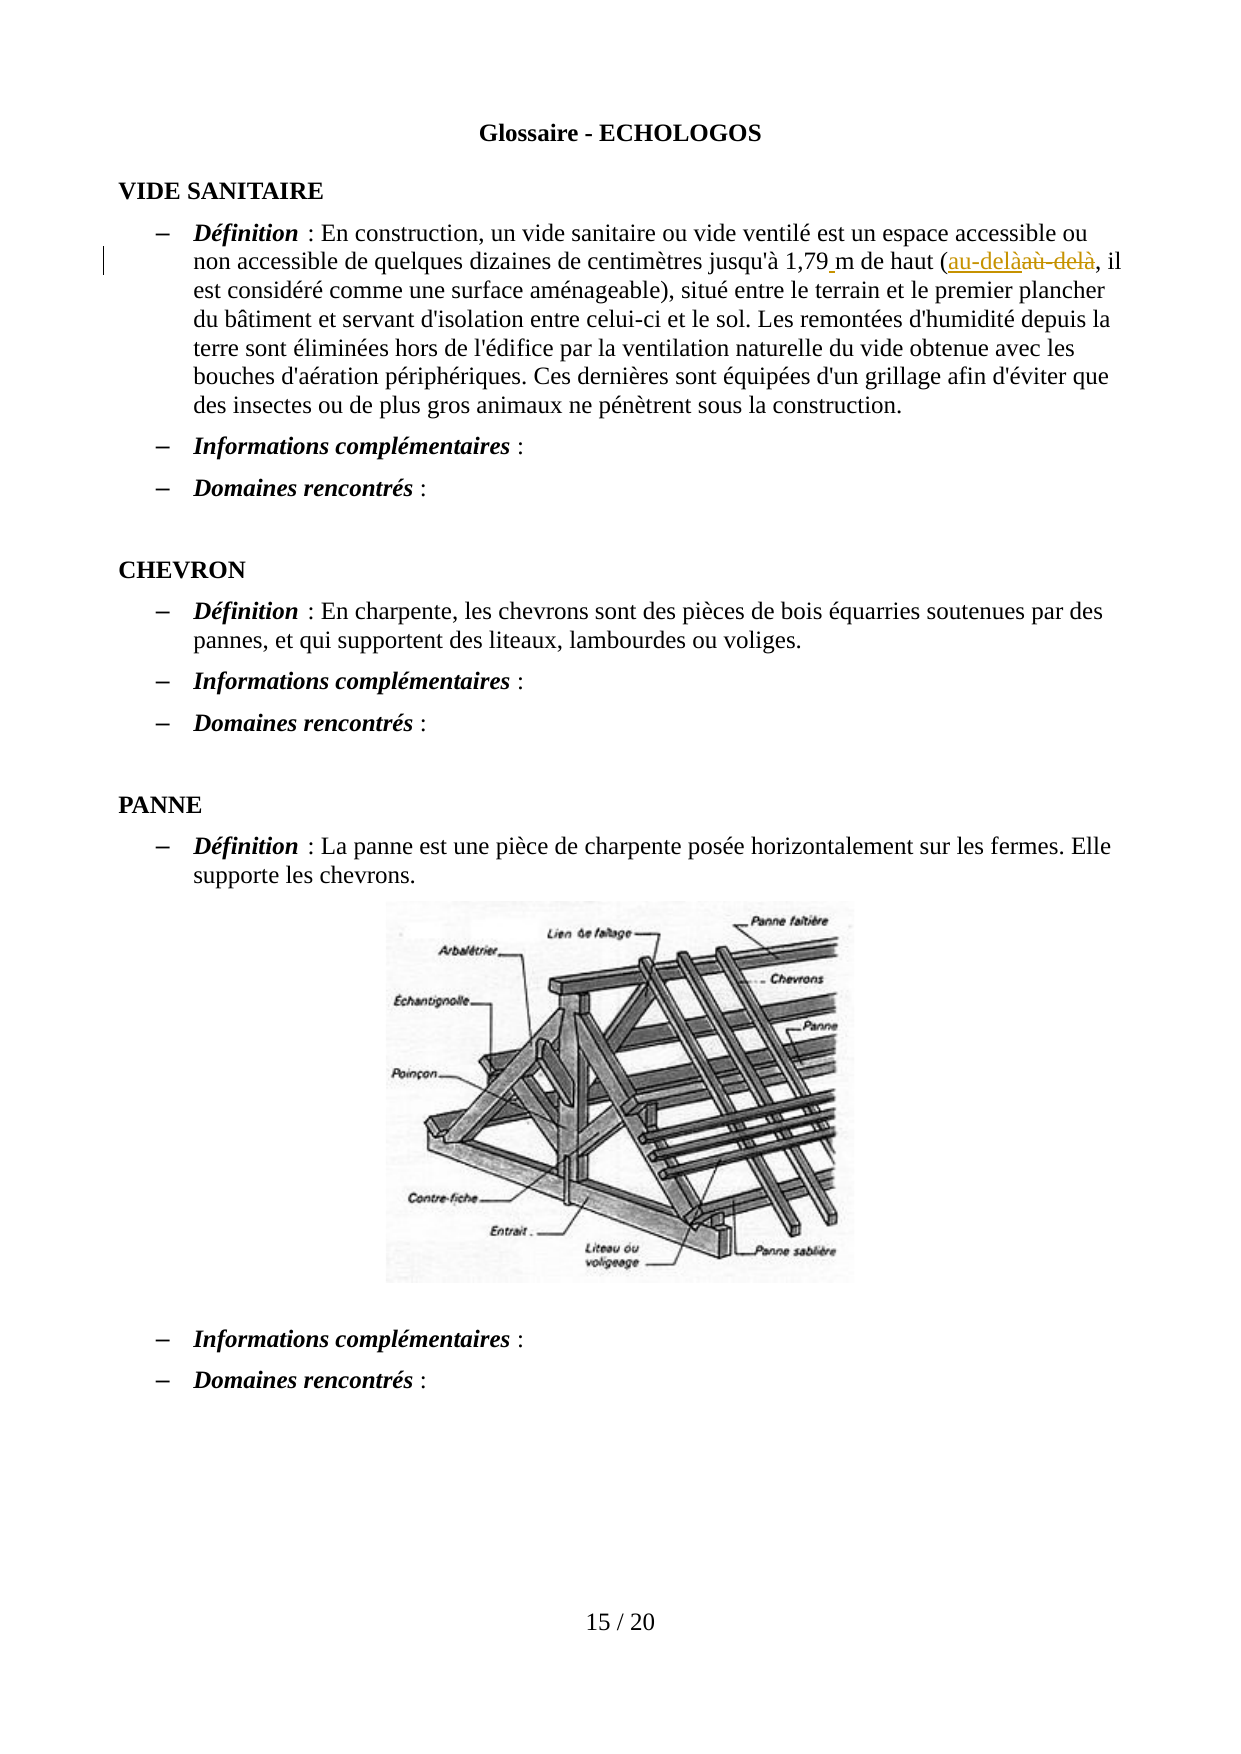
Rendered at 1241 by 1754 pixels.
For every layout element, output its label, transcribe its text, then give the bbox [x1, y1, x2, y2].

list Domaines rencontrés : [156, 708, 1122, 736]
list Définition : En construction, un vide sanitaire ou vide ventilé est un espace accessible ou non accessible de quelques dizaines de centimètres jusqu'à 1,79 m de haut (au-delà, il est considéré comme une surface aménageable), situé entre le terrain et le premier plancher du bâtiment et servant d'isolation entre celui-ci et le sol. Les remontées d'humidité depuis la terre sont éliminées hors de l'édifice par la ventilation naturelle du vide obtenue avec les bouches d'aération périphériques. Ces dernières sont équipées d'un grillage afin d'éviter que des insectes ou de plus gros animaux ne pénètrent sous la construction. [156, 218, 1122, 419]
text CHEVRON [118, 555, 1122, 584]
list Domaines rencontrés : [156, 1365, 1122, 1394]
list Informations complémentaires : [156, 431, 1122, 460]
text PANNE [118, 790, 1122, 819]
list Définition : En charpente, les chevrons sont des pièces de bois équarries soutenues par des pannes, et qui supportent des liteaux, lambourdes ou voliges. [156, 596, 1122, 654]
picture [385, 901, 855, 1283]
list Domaines rencontrés : [156, 473, 1122, 501]
list Informations complémentaires : [156, 666, 1122, 695]
list Définition : La panne est une pièce de charpente posée horizontalement sur les fermes. Elle supporte les chevrons. [156, 831, 1122, 889]
text VIDE SANITAIRE [118, 176, 1122, 205]
list Informations complémentaires : [156, 1324, 1122, 1353]
